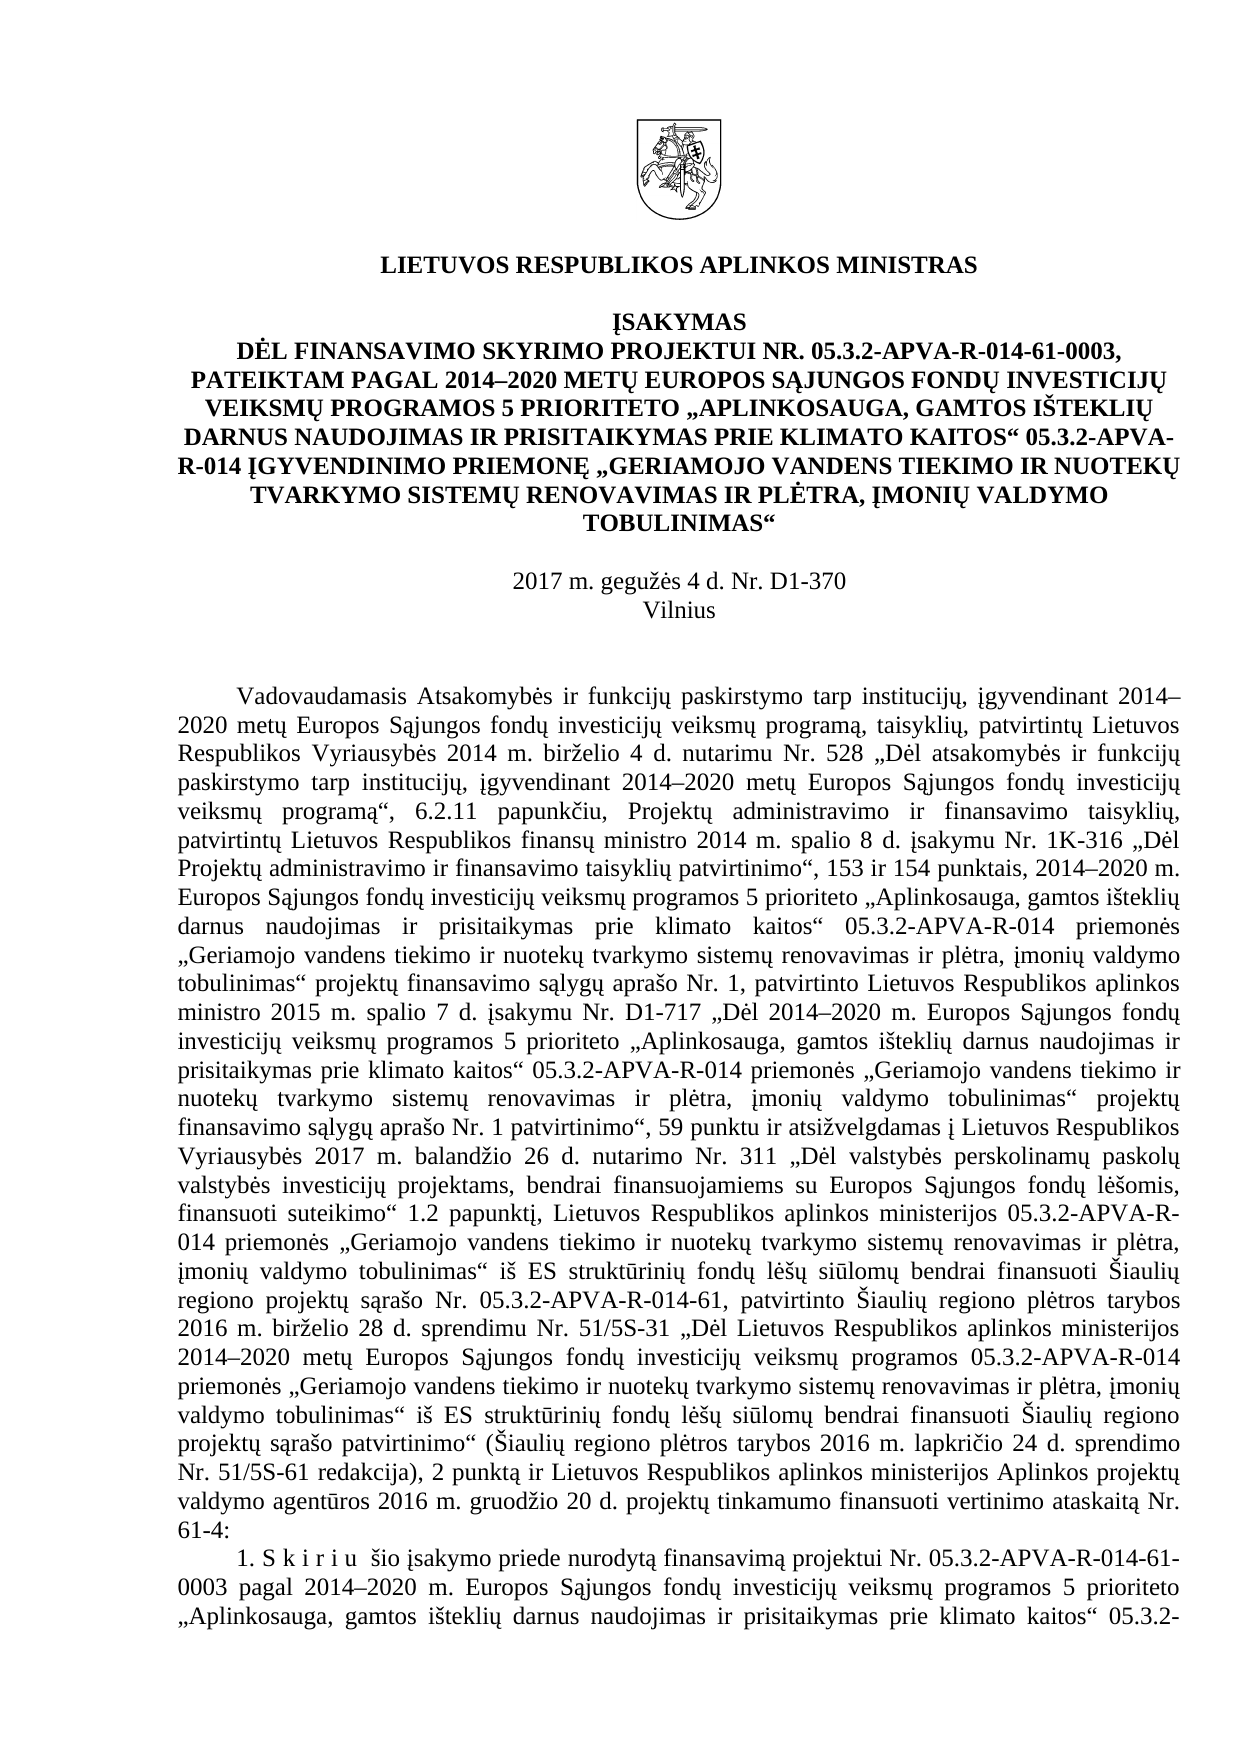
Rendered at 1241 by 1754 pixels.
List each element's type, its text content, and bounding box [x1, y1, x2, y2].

text Vilnius [177, 595, 1181, 623]
text Vadovaudamasis Atsakomybės ir funkcijų paskirstymo tarp institucijų, įgyvendinant 2014–2020 metų Europos Sąjungos fondų investicijų veiksmų programą, taisyklių, patvirtintų Lietuvos Respublikos Vyriausybės 2014 m. birželio 4 d. nutarimu Nr. 528 „Dėl atsakomybės ir funkcijų paskirstymo tarp institucijų, įgyvendinant 2014–2020 metų Europos Sąjungos fondų investicijų veiksmų programą“, 6.2.11 papunkčiu, Projektų administravimo ir finansavimo taisyklių, patvirtintų Lietuvos Respublikos finansų ministro 2014 m. spalio 8 d. įsakymu Nr. 1K-316 „Dėl Projektų administravimo ir finansavimo taisyklių patvirtinimo“, 153 ir 154 punktais, 2014–2020 m. Europos Sąjungos fondų investicijų veiksmų programos 5 prioriteto „Aplinkosauga, gamtos išteklių darnus naudojimas ir prisitaikymas prie klimato kaitos“ 05.3.2-APVA-R-014 priemonės „Geriamojo vandens tiekimo ir nuotekų tvarkymo sistemų renovavimas ir plėtra, įmonių valdymo tobulinimas“ projektų finansavimo sąlygų aprašo Nr. 1, patvirtinto Lietuvos Respublikos aplinkos ministro 2015 m. spalio 7 d. įsakymu Nr. D1-717 „Dėl 2014–2020 m. Europos Sąjungos fondų investicijų veiksmų programos 5 prioriteto „Aplinkosauga, gamtos išteklių darnus naudojimas ir prisitaikymas prie klimato kaitos“ 05.3.2-APVA-R-014 priemonės „Geriamojo vandens tiekimo ir nuotekų tvarkymo sistemų renovavimas ir plėtra, įmonių valdymo tobulinimas“ projektų finansavimo sąlygų aprašo Nr. 1 patvirtinimo“, 59 punktu ir atsižvelgdamas į Lietuvos Respublikos Vyriausybės 2017 m. balandžio 26 d. nutarimo Nr. 311 „Dėl valstybės perskolinamų paskolų valstybės investicijų projektams, bendrai finansuojamiems su Europos Sąjungos fondų lėšomis, finansuoti suteikimo“ 1.2 papunktį, Lietuvos Respublikos aplinkos ministerijos 05.3.2-APVA-R-014 priemonės „Geriamojo vandens tiekimo ir nuotekų tvarkymo sistemų renovavimas ir plėtra, įmonių valdymo tobulinimas“ iš ES struktūrinių fondų lėšų siūlomų bendrai finansuoti Šiaulių regiono projektų sąrašo Nr. 05.3.2-APVA-R-014-61, patvirtinto Šiaulių regiono plėtros tarybos 2016 m. birželio 28 d. sprendimu Nr. 51/5S-31 „Dėl Lietuvos Respublikos aplinkos ministerijos 2014–2020 metų Europos Sąjungos fondų investicijų veiksmų programos 05.3.2-APVA-R-014 priemonės „Geriamojo vandens tiekimo ir nuotekų tvarkymo sistemų renovavimas ir plėtra, įmonių valdymo tobulinimas“ iš ES struktūrinių fondų lėšų siūlomų bendrai finansuoti Šiaulių regiono projektų sąrašo patvirtinimo“ (Šiaulių regiono plėtros tarybos 2016 m. lapkričio 24 d. sprendimo Nr. 51/5S-61 redakcija), 2 punktą ir Lietuvos Respublikos aplinkos ministerijos Aplinkos projektų valdymo agentūros 2016 m. gruodžio 20 d. projektų tinkamumo finansuoti vertinimo ataskaitą Nr. 61-4: [177, 681, 1181, 1543]
text ĮSAKYMAS [177, 307, 1181, 336]
text 2017 m. gegužės 4 d. Nr. D1-370 [177, 566, 1181, 595]
text LIETUVOS RESPUBLIKOS APLINKOS MINISTRAS [177, 250, 1181, 278]
text DĖL FINANSAVIMO SKYRIMO PROJEKTUI NR. 05.3.2-APVA-R-014-61-0003, PATEIKTAM PAGAL 2014–2020 METŲ EUROPOS SĄJUNGOS FONDŲ INVESTICIJŲ VEIKSMŲ PROGRAMOS 5 PRIORITETO „APLINKOSAUGA, GAMTOS IŠTEKLIŲ DARNUS NAUDOJIMAS IR PRISITAIKYMAS PRIE KLIMATO KAITOS“ 05.3.2-APVA-R-014 ĮGYVENDINIMO PRIEMONĘ „GERIAMOJO VANDENS TIEKIMO IR NUOTEKŲ TVARKYMO SISTEMŲ RENOVAVIMAS IR PLĖTRA, ĮMONIŲ VALDYMO TOBULINIMAS“ [177, 336, 1181, 537]
text 1. S k i r i u šio įsakymo priede nurodytą finansavimą projektui Nr. 05.3.2-APVA-R-014-61-0003 pagal 2014–2020 m. Europos Sąjungos fondų investicijų veiksmų programos 5 prioriteto „Aplinkosauga, gamtos išteklių darnus naudojimas ir prisitaikymas prie klimato kaitos“ 05.3.2- [177, 1543, 1181, 1630]
